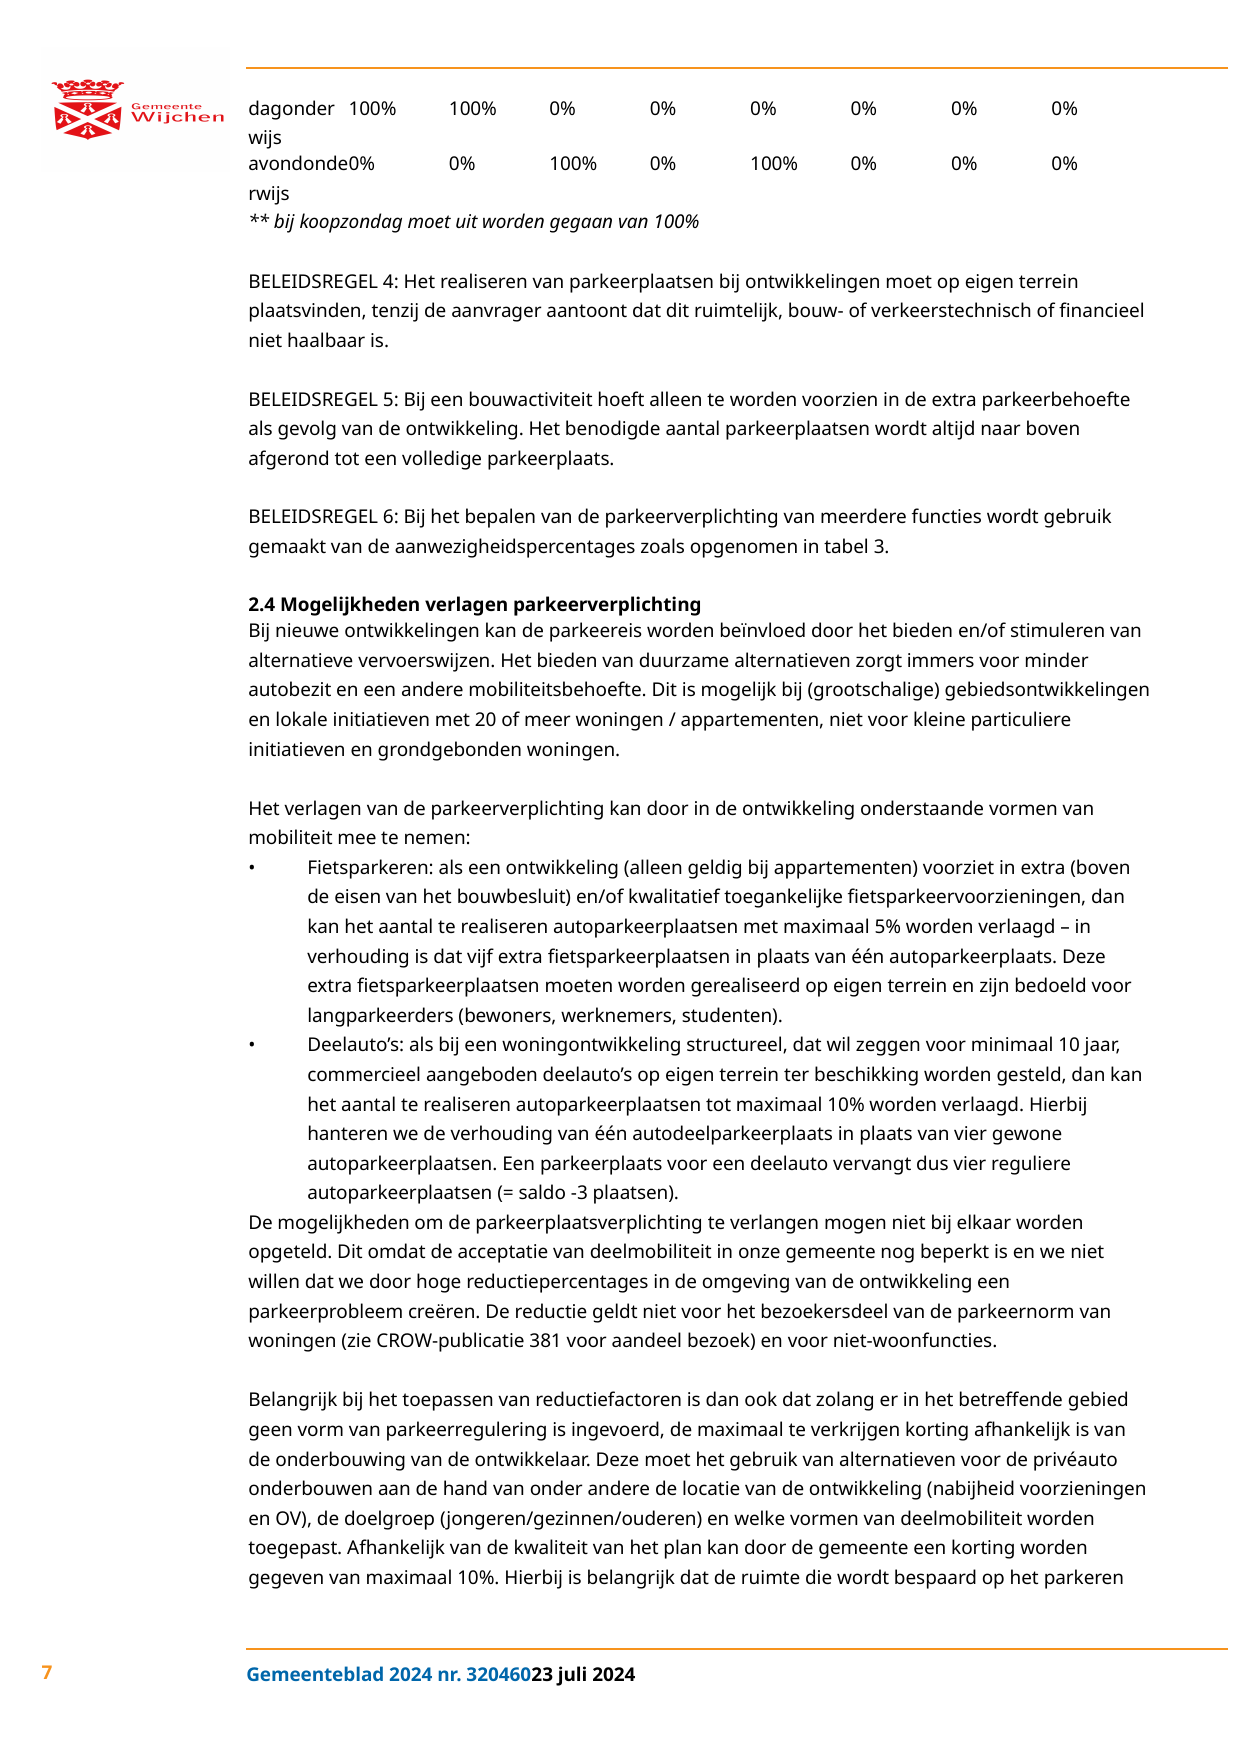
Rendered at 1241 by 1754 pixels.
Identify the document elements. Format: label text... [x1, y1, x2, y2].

table_cell 0% [850, 95, 951, 150]
table_cell 100% [549, 150, 649, 205]
text 2.4 Mogelijkheden verlagen parkeerverplichting [248, 592, 1152, 617]
table_cell 0% [650, 150, 750, 205]
table_cell avondonderwijs [248, 150, 348, 205]
table_header BELEIDSREGEL 4: Het realiseren van parkeerplaatsen bij ontwikkelingen moet op eigen terrein plaatsvinden, tenzij de aanvrager aantoont dat dit ruimtelijk, bouw- of verkeerstechnisch of financieel niet haalbaar is. [248, 268, 1152, 353]
table_cell 0% [951, 95, 1051, 150]
table_cell dagonderwijs [248, 95, 348, 150]
table_cell 0% [951, 150, 1051, 205]
table_cell 0% [650, 95, 750, 150]
table_cell 100% [449, 95, 549, 150]
table_cell 0% [850, 150, 951, 205]
table_cell 0% [348, 150, 449, 205]
table_cell 100% [348, 95, 449, 150]
text Het verlagen van de parkeerverplichting kan door in de ontwikkeling onderstaande vormen van mobiliteit mee te nemen: [248, 795, 1152, 850]
table_header BELEIDSREGEL 5: Bij een bouwactiviteit hoeft alleen te worden voorzien in de extra parkeerbehoefte als gevolg van de ontwikkeling. Het benodigde aantal parkeerplaatsen wordt altijd naar boven afgerond tot een volledige parkeerplaats. [248, 386, 1152, 471]
table_cell 0% [1051, 150, 1152, 205]
text De mogelijkheden om de parkeerplaatsverplichting te verlangen mogen niet bij elkaar worden opgeteld. Dit omdat de acceptatie van deelmobiliteit in onze gemeente nog beperkt is en we niet willen dat we door hoge reductiepercentages in de omgeving van de ontwikkeling een parkeerprobleem creëren. De reductie geldt niet voor het bezoekersdeel van de parkeernorm van woningen (zie CROW-publicatie 381 voor aandeel bezoek) en voor niet-woonfuncties. [248, 1209, 1152, 1353]
table_cell 0% [449, 150, 549, 205]
table_cell 0% [1051, 95, 1152, 150]
text ** bij koopzondag moet uit worden gegaan van 100% [248, 209, 1152, 234]
table_cell 0% [750, 95, 850, 150]
table_cell 0% [549, 95, 649, 150]
picture [41, 47, 231, 172]
list Fietsparkeren: als een ontwikkeling (alleen geldig bij appartementen) voorziet in extra (boven de eisen van het bouwbesluit) en/of kwalitatief toegankelijke fietsparkeervoorzieningen, dan kan het aantal te realiseren autoparkeerplaatsen met maximaal 5% worden verlaagd – in verhouding is dat vijf extra fietsparkeerplaatsen in plaats van één autoparkeerplaats. Deze extra fietsparkeerplaatsen moeten worden gerealiseerd op eigen terrein en zijn bedoeld voor langparkeerders (bewoners, werknemers, studenten). [248, 854, 1152, 1028]
table_cell 100% [750, 150, 850, 205]
text Bij nieuwe ontwikkelingen kan de parkeereis worden beïnvloed door het bieden en/of stimuleren van alternatieve vervoerswijzen. Het bieden van duurzame alternatieven zorgt immers voor minder autobezit en een andere mobiliteitsbehoefte. Dit is mogelijk bij (grootschalige) gebiedsontwikkelingen en lokale initiatieven met 20 of meer woningen / appartementen, niet voor kleine particuliere initiatieven en grondgebonden woningen. [248, 617, 1152, 761]
table_header BELEIDSREGEL 6: Bij het bepalen van de parkeerverplichting van meerdere functies wordt gebruik gemaakt van de aanwezigheidspercentages zoals opgenomen in tabel 3. [248, 504, 1152, 559]
list Deelauto’s: als bij een woningontwikkeling structureel, dat wil zeggen voor minimaal 10 jaar, commercieel aangeboden deelauto’s op eigen terrein ter beschikking worden gesteld, dan kan het aantal te realiseren autoparkeerplaatsen tot maximaal 10% worden verlaagd. Hierbij hanteren we de verhouding van één autodeelparkeerplaats in plaats van vier gewone autoparkeerplaatsen. Een parkeerplaats voor een deelauto vervangt dus vier reguliere autoparkeerplaatsen (= saldo -3 plaatsen). [248, 1032, 1152, 1205]
text Belangrijk bij het toepassen van reductiefactoren is dan ook dat zolang er in het betreffende gebied geen vorm van parkeerregulering is ingevoerd, de maximaal te verkrijgen korting afhankelijk is van de onderbouwing van de ontwikkelaar. Deze moet het gebruik van alternatieven voor de privéauto onderbouwen aan de hand van onder andere de locatie van de ontwikkeling (nabijheid voorzieningen en OV), de doelgroep (jongeren/gezinnen/ouderen) en welke vormen van deelmobiliteit worden toegepast. Afhankelijk van de kwaliteit van het plan kan door de gemeente een korting worden gegeven van maximaal 10%. Hierbij is belangrijk dat de ruimte die wordt bespaard op het parkeren [248, 1387, 1152, 1590]
